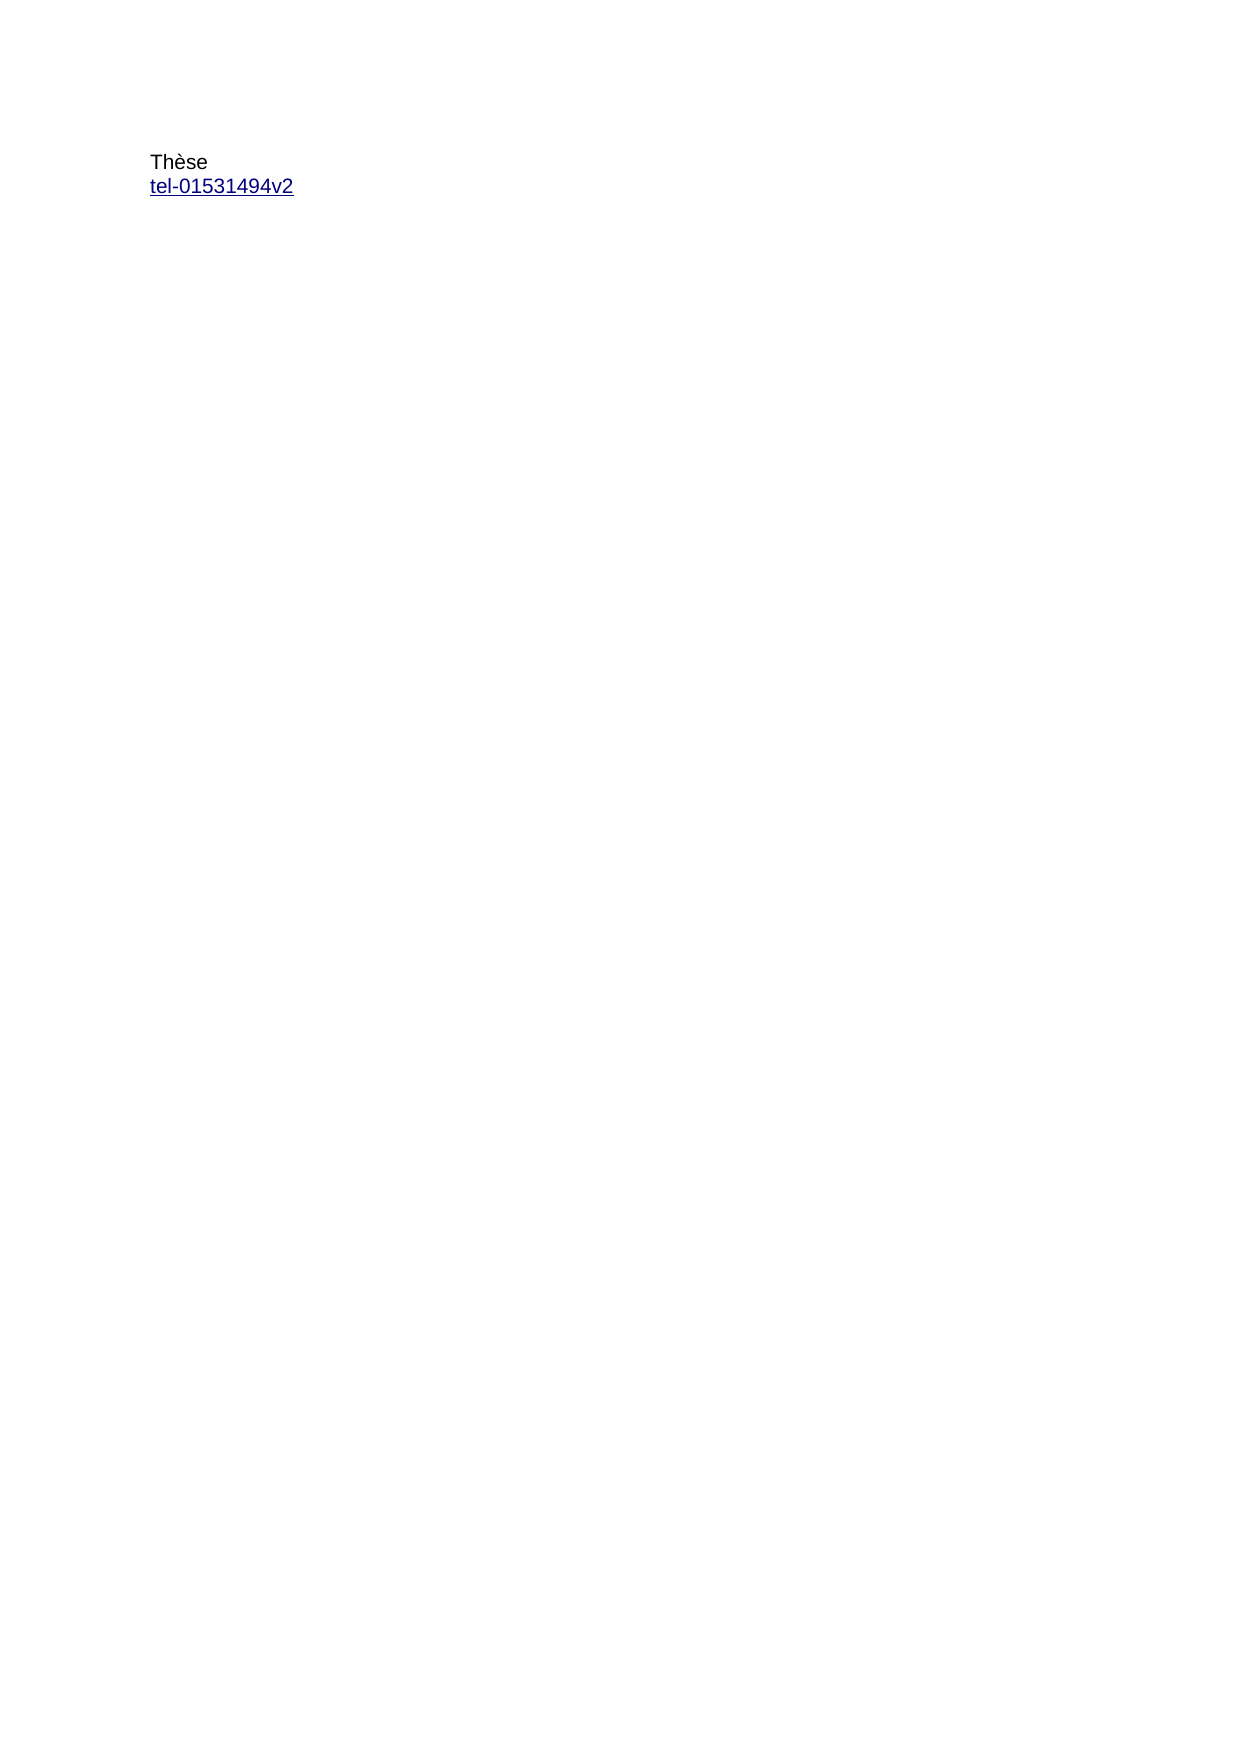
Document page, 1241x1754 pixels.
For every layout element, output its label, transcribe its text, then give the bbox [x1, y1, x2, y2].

table_header Thèse tel-01531494v2 [150, 150, 1090, 198]
